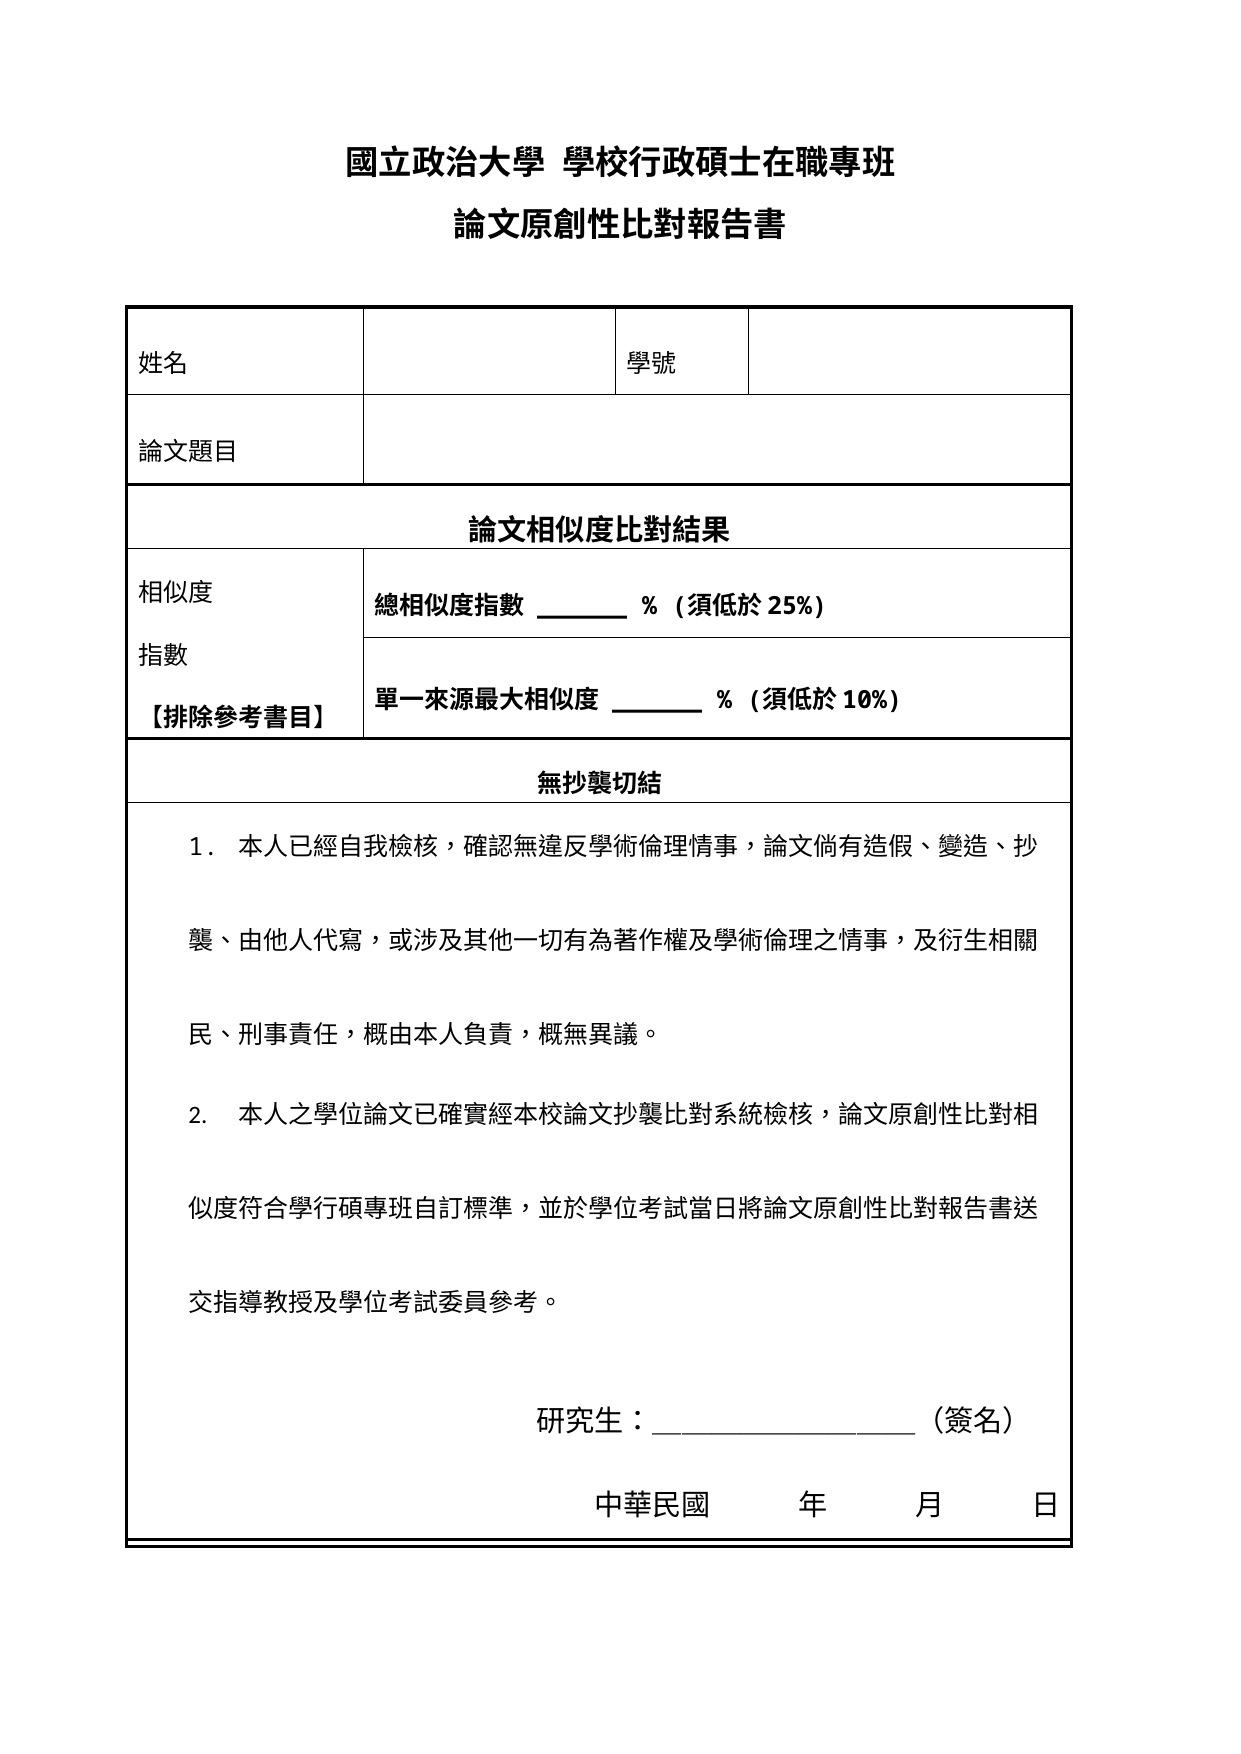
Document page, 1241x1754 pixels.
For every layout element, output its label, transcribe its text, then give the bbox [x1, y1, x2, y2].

table_cell 論文相似度比對結果 [128, 486, 1070, 548]
table_cell [364, 395, 1070, 482]
table_cell 本人已經自我檢核，確認無違反學術倫理情事，論文倘有造假、變造、抄襲、由他人代寫，或涉及其他一切有為著作權及學術倫理之情事，及衍生相關民、刑事責任，概由本人負責，概無異議。 本人之學位論文已確實經本校論文抄襲比對系統檢核，論文原創性比對相似度符合學行碩專班自訂標準，並於學位考試當日將論文原創性比對報告書送交指導教授及學位考試委員參考。 研究生：＿＿＿＿＿＿＿＿＿（簽名） 中華民國 年 月 日 [128, 803, 1070, 1537]
text 國立政治大學 學校行政碩士在職專班 [187, 118, 1053, 180]
table_cell 總相似度指數 ______ % (須低於25%) [364, 549, 1070, 637]
table_cell 無抄襲切結 [128, 740, 1070, 802]
table_header [364, 309, 615, 394]
text 論文原創性比對報告書 [187, 180, 1053, 243]
table_header 學號 [616, 309, 748, 394]
table_cell 單一來源最大相似度 ______ % (須低於10%) [364, 638, 1070, 737]
table_cell 相似度 指數 【排除參考書目】 [128, 549, 363, 737]
table_header [749, 309, 1070, 394]
table_cell 論文題目 [128, 395, 363, 482]
table_header 姓名 [128, 309, 363, 394]
